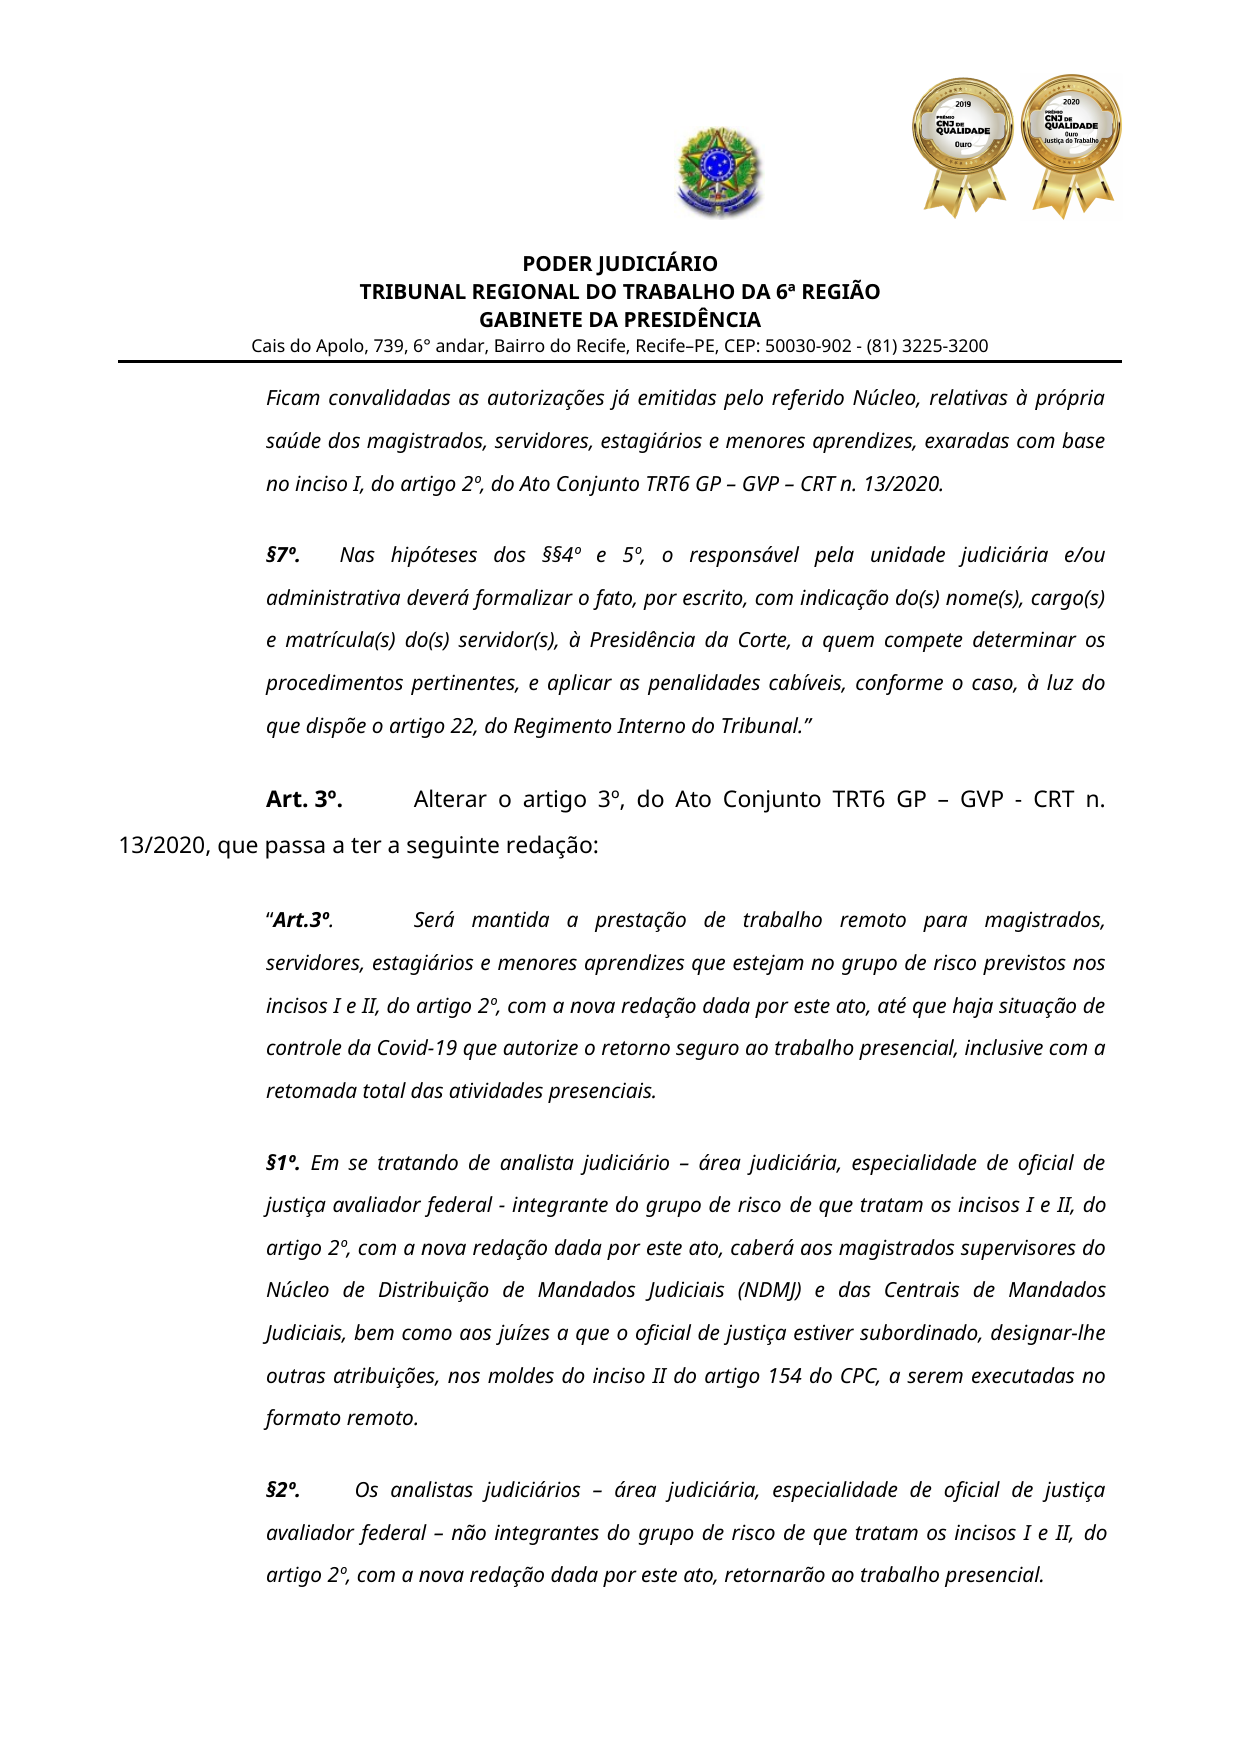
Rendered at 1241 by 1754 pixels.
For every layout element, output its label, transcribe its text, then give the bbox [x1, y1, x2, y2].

text §1º. Em se tratando de analista judiciário – área judiciária, especialidade de oficial de justiça avaliador federal - integrante do grupo de risco de que tratam os incisos I e II, do artigo 2º, com a nova redação dada por este ato, caberá aos magistrados supervisores do Núcleo de Distribuição de Mandados Judiciais (NDMJ) e das Centrais de Mandados Judiciais, bem como aos juízes a que o oficial de justiça estiver subordinado, designar-lhe outras atribuições, nos moldes do inciso II do artigo 154 do CPC, a serem executadas no formato remoto. [266, 1148, 1107, 1432]
text Art. 3º. Alterar o artigo 3º, do Ato Conjunto TRT6 GP – GVP - CRT n. 13/2020, que passa a ter a seguinte redação: [118, 783, 1107, 861]
picture [911, 76, 1015, 220]
text “Art.3º. Será mantida a prestação de trabalho remoto para magistrados, servidores, estagiários e menores aprendizes que estejam no grupo de risco previstos nos incisos I e II, do artigo 2º, com a nova redação dada por este ato, até que haja situação de controle da Covid-19 que autorize o retorno seguro ao trabalho presencial, inclusive com a retomada total das atividades presenciais. [266, 906, 1107, 1104]
picture [674, 125, 766, 220]
text Ficam convalidadas as autorizações já emitidas pelo referido Núcleo, relativas à própria saúde dos magistrados, servidores, estagiários e menores aprendizes, exaradas com base no inciso I, do artigo 2º, do Ato Conjunto TRT6 GP – GVP – CRT n. 13/2020. [266, 383, 1107, 497]
picture [1020, 73, 1123, 220]
text §7º. Nas hipóteses dos §§4º e 5º, o responsável pela unidade judiciária e/ou administrativa deverá formalizar o fato, por escrito, com indicação do(s) nome(s), cargo(s) e matrícula(s) do(s) servidor(s), à Presidência da Corte, a quem compete determinar os procedimentos pertinentes, e aplicar as penalidades cabíveis, conforme o caso, à luz do que dispõe o artigo 22, do Regimento Interno do Tribunal.” [266, 540, 1107, 739]
text §2º. Os analistas judiciários – área judiciária, especialidade de oficial de justiça avaliador federal – não integrantes do grupo de risco de que tratam os incisos I e II, do artigo 2º, com a nova redação dada por este ato, retornarão ao trabalho presencial. [266, 1475, 1107, 1589]
